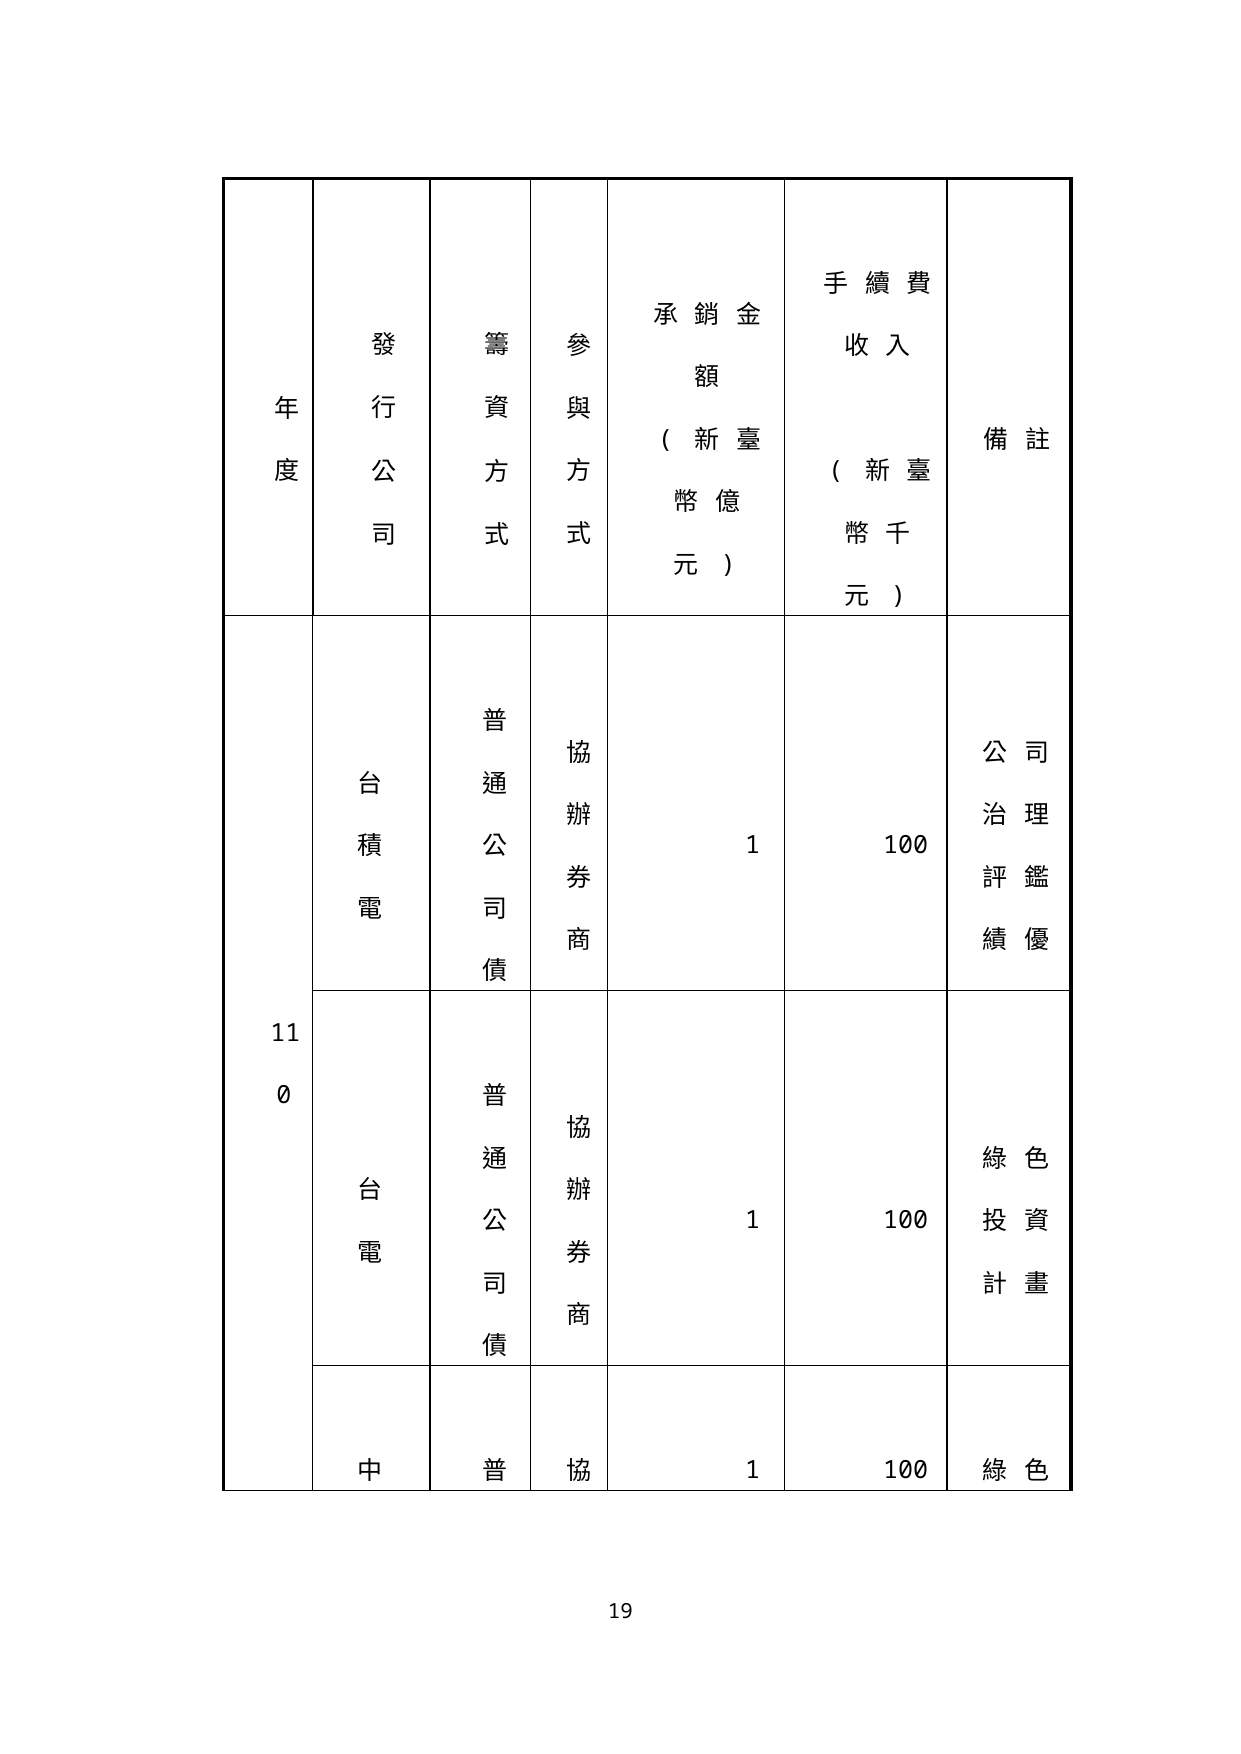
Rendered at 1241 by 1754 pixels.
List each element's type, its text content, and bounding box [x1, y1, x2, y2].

table_cell 普通公司債 [431, 616, 530, 990]
table_cell 綠色 [948, 1366, 1069, 1490]
table_cell 協辦券商 [531, 991, 607, 1365]
table_cell 協辦券商 [531, 616, 607, 990]
table_cell 普通公司債 [431, 991, 530, 1365]
table_cell 1 [608, 1366, 784, 1490]
table_cell 100 [785, 991, 946, 1365]
table_cell 普 [431, 1366, 530, 1490]
table_cell 協 [531, 1366, 607, 1490]
table_cell 100 [785, 616, 946, 990]
table_cell 1 [608, 616, 784, 990]
table_header 手續費收入 (新臺幣千元) [785, 180, 946, 614]
table_header 備註 [948, 180, 1069, 614]
table_header 籌資 方式 [431, 180, 530, 614]
table_cell 110 [225, 616, 312, 1490]
table_header 承銷金額 (新臺幣億元) [608, 180, 784, 614]
table_cell 中 [313, 1366, 429, 1490]
table_cell 台電 [313, 991, 429, 1365]
table_cell 公司治理評鑑績優 [948, 616, 1069, 990]
table_cell 1 [608, 991, 784, 1365]
table_cell 台積電 [313, 616, 429, 990]
table_header 年度 [225, 180, 312, 614]
table_header 發行 公司 [314, 180, 429, 614]
table_cell 綠色投資計畫 [948, 991, 1069, 1365]
table_cell 100 [785, 1366, 946, 1490]
table_header 參與方式 [531, 180, 607, 614]
